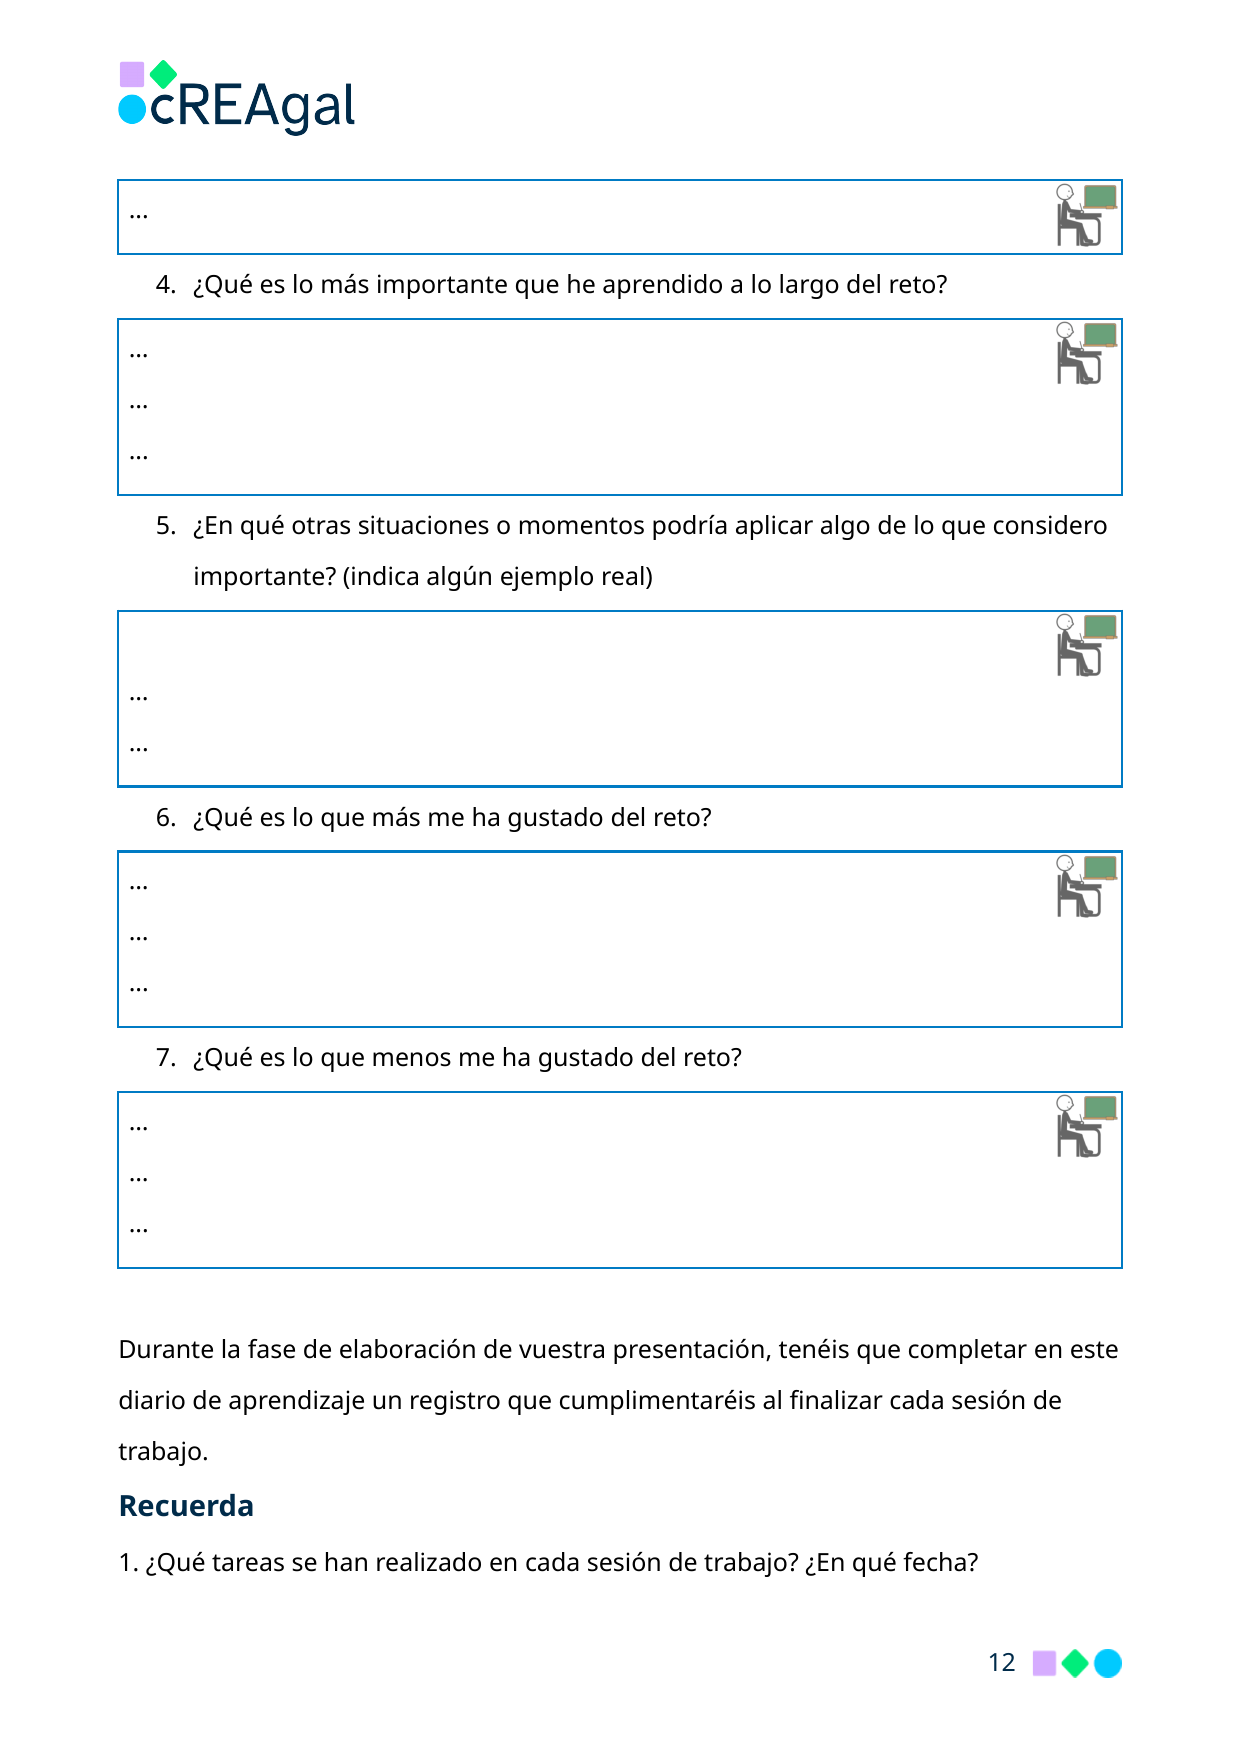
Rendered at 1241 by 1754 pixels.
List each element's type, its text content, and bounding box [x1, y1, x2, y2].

table_header … … ... [119, 853, 1121, 1026]
list ¿Qué es lo que más me ha gustado del reto? [156, 799, 1122, 833]
picture [118, 60, 355, 136]
text Durante la fase de elaboración de vuestra presentación, tenéis que completar en este diario de aprendizaje un registro que cumplimentaréis al finalizar cada sesión de trabajo. [118, 1332, 1122, 1468]
table_header … … ... [119, 320, 1121, 494]
list ¿Qué es lo que menos me ha gustado del reto? [156, 1040, 1122, 1074]
picture [1111, 1666, 1122, 1678]
picture [1032, 1649, 1105, 1678]
picture [1112, 1649, 1122, 1660]
list ¿En qué otras situaciones o momentos podría aplicar algo de lo que considero importante? (indica algún ejemplo real) [156, 507, 1122, 593]
text Recuerda [118, 1485, 1122, 1524]
list ¿Qué es lo más importante que he aprendido a lo largo del reto? [156, 267, 1122, 301]
table_header … … ... [119, 1093, 1121, 1267]
table_header ... [119, 181, 1121, 253]
text 1. ¿Qué tareas se han realizado en cada sesión de trabajo? ¿En qué fecha? [118, 1544, 1122, 1578]
table_header … ... [119, 612, 1121, 785]
